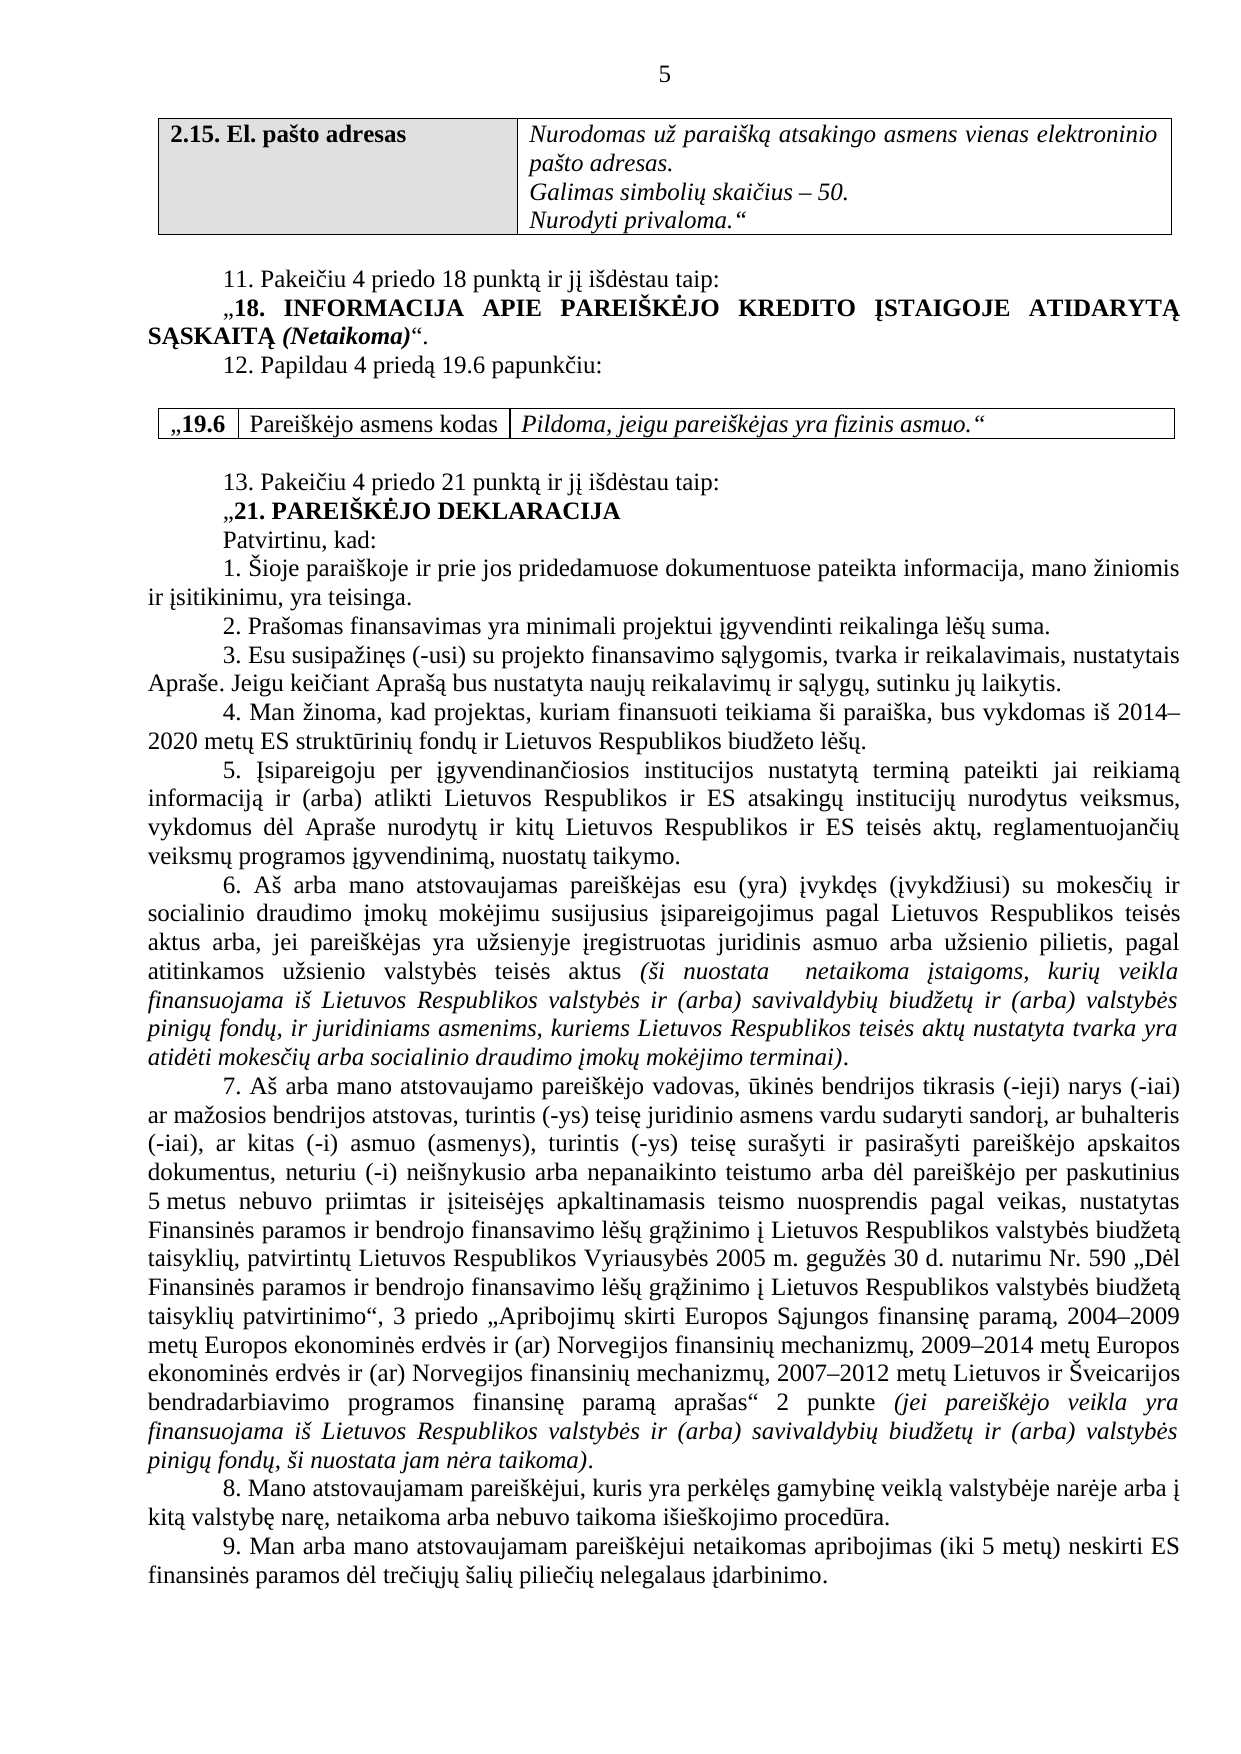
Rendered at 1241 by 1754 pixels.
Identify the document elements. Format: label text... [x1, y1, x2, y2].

text 5. Įsipareigoju per įgyvendinančiosios institucijos nustatytą terminą pateikti jai reikiamą informaciją ir (arba) atlikti Lietuvos Respublikos ir ES atsakingų institucijų nurodytus veiksmus, vykdomus dėl Apraše nurodytų ir kitų Lietuvos Respublikos ir ES teisės aktų, reglamentuojančių veiksmų programos įgyvendinimą, nuostatų taikymo. [148, 755, 1181, 870]
table_header Pareiškėjo asmens kodas [239, 409, 509, 437]
text 1. Šioje paraiškoje ir prie jos pridedamuose dokumentuose pateikta informacija, mano žiniomis ir įsitikinimu, yra teisinga. [148, 553, 1181, 611]
text 12. Papildau 4 priedą 19.6 papunkčiu: [223, 350, 1181, 379]
text 4. Man žinoma, kad projektas, kuriam finansuoti teikiama ši paraiška, bus vykdomas iš 2014–2020 metų ES struktūrinių fondų ir Lietuvos Respublikos biudžeto lėšų. [148, 697, 1181, 755]
text „21. PAREIŠKĖJO DEKLARACIJA [148, 496, 1181, 525]
text 9. Man arba mano atstovaujamam pareiškėjui netaikomas apribojimas (iki 5 metų) neskirti ES finansinės paramos dėl trečiųjų šalių piliečių nelegalaus įdarbinimo. [148, 1531, 1181, 1588]
text 7. Aš arba mano atstovaujamo pareiškėjo vadovas, ūkinės bendrijos tikrasis (-ieji) narys (-iai) ar mažosios bendrijos atstovas, turintis (-ys) teisę juridinio asmens vardu sudaryti sandorį, ar buhalteris (-iai), ar kitas (-i) asmuo (asmenys), turintis (-ys) teisę surašyti ir pasirašyti pareiškėjo apskaitos dokumentus, neturiu (-i) neišnykusio arba nepanaikinto teistumo arba dėl pareiškėjo per paskutinius 5 metus nebuvo priimtas ir įsiteisėjęs apkaltinamasis teismo nuosprendis pagal veikas, nustatytas Finansinės paramos ir bendrojo finansavimo lėšų grąžinimo į Lietuvos Respublikos valstybės biudžetą taisyklių, patvirtintų Lietuvos Respublikos Vyriausybės 2005 m. gegužės 30 d. nutarimu Nr. 590 „Dėl Finansinės paramos ir bendrojo finansavimo lėšų grąžinimo į Lietuvos Respublikos valstybės biudžetą taisyklių patvirtinimo“, 3 priedo „Apribojimų skirti Europos Sąjungos finansinę paramą, 2004–2009 metų Europos ekonominės erdvės ir (ar) Norvegijos finansinių mechanizmų, 2009–2014 metų Europos ekonominės erdvės ir (ar) Norvegijos finansinių mechanizmų, 2007–2012 metų Lietuvos ir Šveicarijos bendradarbiavimo programos finansinę paramą aprašas“ 2 punkte (jei pareiškėjo veikla yra finansuojama iš Lietuvos Respublikos valstybės ir (arba) savivaldybių biudžetų ir (arba) valstybės pinigų fondų, ši nuostata jam nėra taikoma). [148, 1071, 1181, 1473]
text 3. Esu susipažinęs (-usi) su projekto finansavimo sąlygomis, tvarka ir reikalavimais, nustatytais Apraše. Jeigu keičiant Aprašą bus nustatyta naujų reikalavimų ir sąlygų, sutinku jų laikytis. [148, 640, 1181, 697]
text „18. INFORMACIJA APIE PAREIŠKĖJO KREDITO ĮSTAIGOJE ATIDARYTĄ SĄSKAITĄ (Netaikoma)“. [148, 293, 1181, 350]
text 8. Mano atstovaujamam pareiškėjui, kuris yra perkėlęs gamybinę veiklą valstybėje narėje arba į kitą valstybę narę, netaikoma arba nebuvo taikoma išieškojimo procedūra. [148, 1473, 1181, 1531]
text 11. Pakeičiu 4 priedo 18 punktą ir jį išdėstau taip: [223, 264, 1181, 293]
text 2. Prašomas finansavimas yra minimali projektui įgyvendinti reikalinga lėšų suma. [148, 611, 1181, 640]
text 6. Aš arba mano atstovaujamas pareiškėjas esu (yra) įvykdęs (įvykdžiusi) su mokesčių ir socialinio draudimo įmokų mokėjimu susijusius įsipareigojimus pagal Lietuvos Respublikos teisės aktus arba, jei pareiškėjas yra užsienyje įregistruotas juridinis asmuo arba užsienio pilietis, pagal atitinkamos užsienio valstybės teisės aktus (ši nuostata netaikoma įstaigoms, kurių veikla finansuojama iš Lietuvos Respublikos valstybės ir (arba) savivaldybių biudžetų ir (arba) valstybės pinigų fondų, ir juridiniams asmenims, kuriems Lietuvos Respublikos teisės aktų nustatyta tvarka yra atidėti mokesčių arba socialinio draudimo įmokų mokėjimo terminai). [148, 870, 1181, 1071]
table_cell 2.15. El. pašto adresas [159, 119, 517, 234]
table_header „19.6 [159, 409, 238, 437]
table_header Pildoma, jeigu pareiškėjas yra fizinis asmuo.“ [511, 409, 1174, 437]
text Patvirtinu, kad: [148, 525, 1181, 553]
text 13. Pakeičiu 4 priedo 21 punktą ir jį išdėstau taip: [223, 467, 1181, 496]
